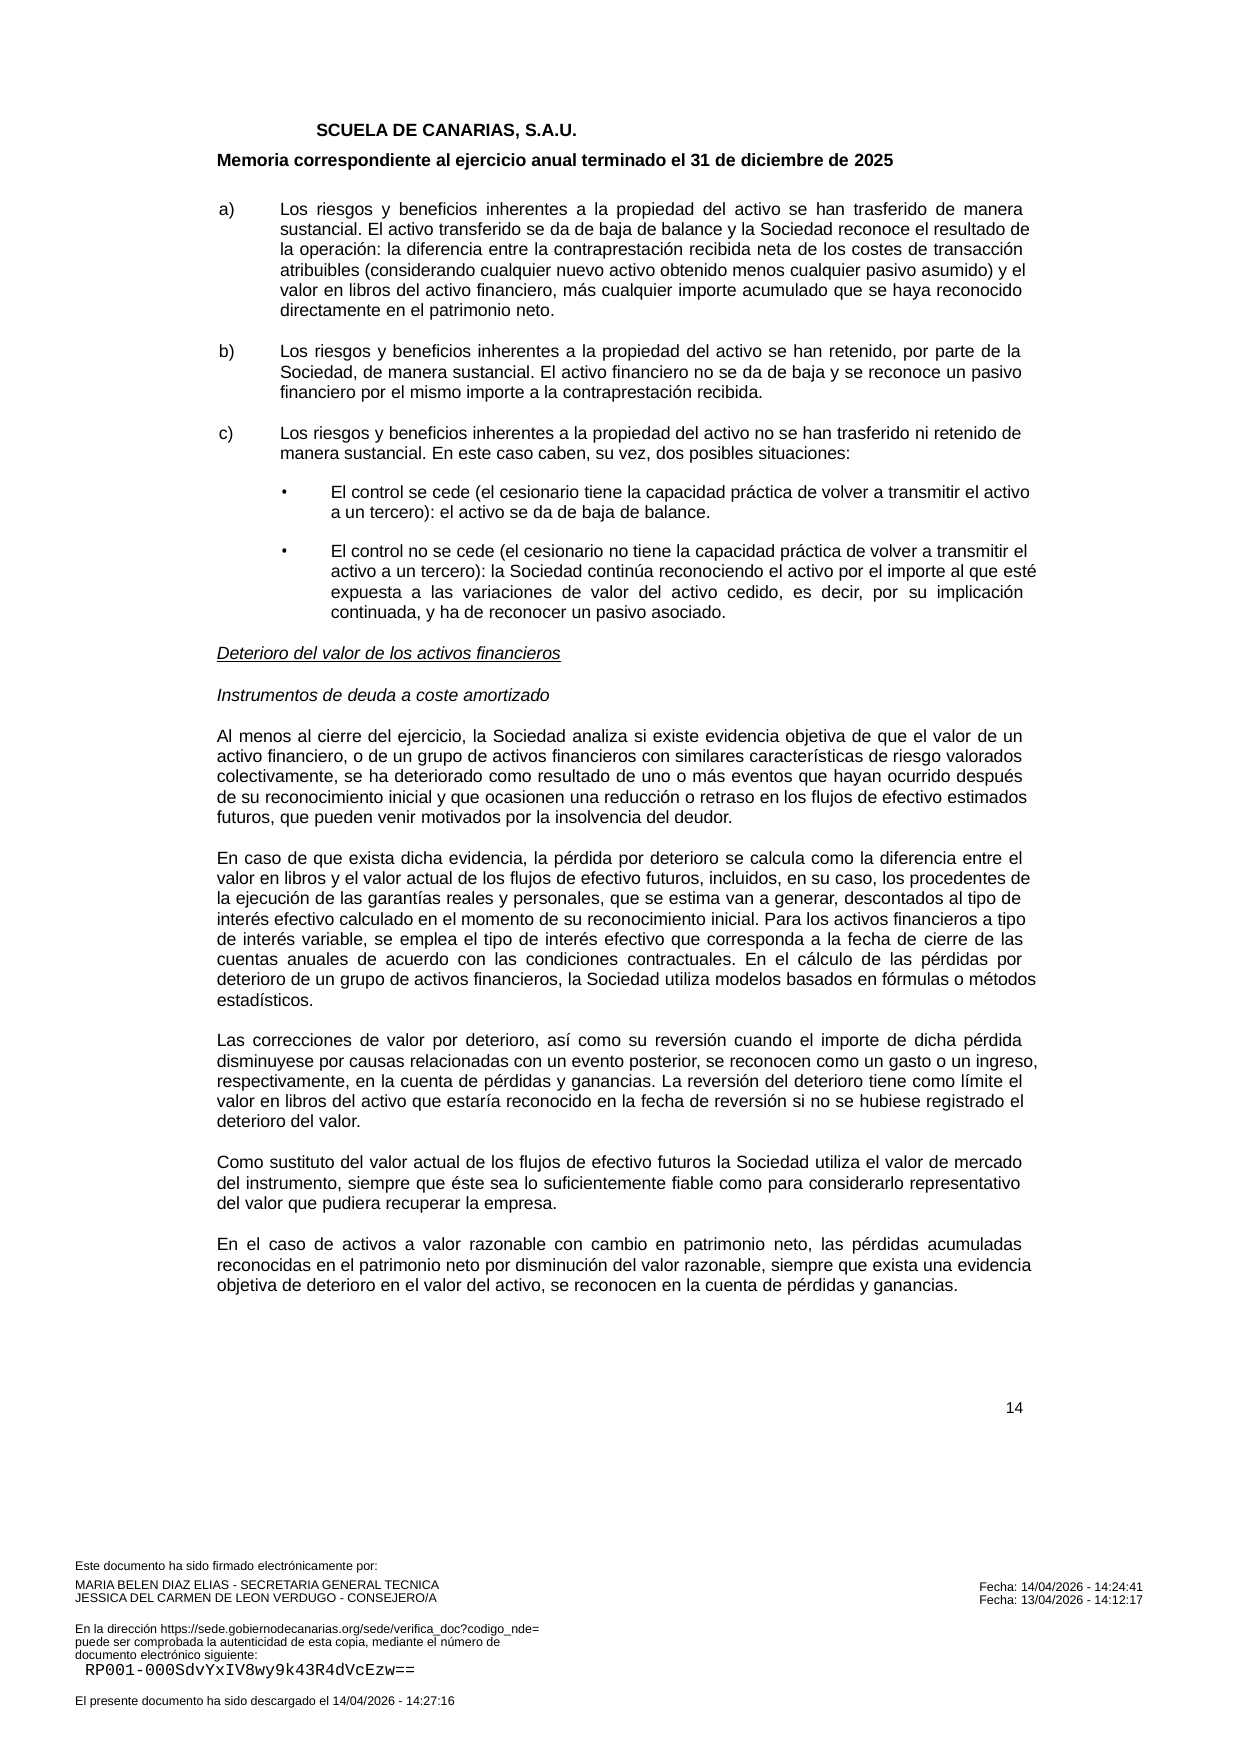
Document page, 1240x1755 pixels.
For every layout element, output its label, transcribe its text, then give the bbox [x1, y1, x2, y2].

text Al menos al cierre del ejercicio, la Sociedad analiza si existe evidencia objetiva de que el valor de un [217, 726, 1048, 746]
text Fecha: 13/04/2026 - 14:12:17 [979, 1594, 1168, 1607]
text Fecha: 14/04/2026 - 14:24:41 [979, 1580, 1168, 1594]
text El presente documento ha sido descargado el 14/04/2026 - 14:27:16 [75, 1694, 480, 1708]
text Sociedad, de manera sustancial. El activo financiero no se da de baja y se reconoce un pasivo [280, 362, 1047, 382]
text 1 [1006, 1399, 1014, 1417]
text Los riesgos y beneficios inherentes a la propiedad del activo se han trasferido de manera [280, 200, 1048, 219]
text disminuyese por causas relacionadas con un evento posterior, se reconocen como un gasto o un ingreso, [217, 1052, 1048, 1071]
text manera sustancial. En este caso caben, su vez, dos posibles situaciones: [280, 444, 1047, 464]
text atribuibles (considerando cualquier nuevo activo obtenido menos cualquier pasivo asumido) y el [280, 261, 1048, 280]
text Las correcciones de valor por deterioro, así como su reversión cuando el importe de dicha pérdida [217, 1031, 1048, 1051]
text Los riesgos y beneficios inherentes a la propiedad del activo se han retenido, por parte de la [280, 342, 1047, 362]
text b) [219, 342, 259, 362]
text del valor que pudiera recuperar la empresa. [217, 1194, 1047, 1213]
text valor en libros del activo financiero, más cualquier importe acumulado que se haya reconocido [280, 281, 1048, 300]
text expuesta a las variaciones de valor del activo cedido, es decir, por su implicación [331, 583, 1048, 602]
text activo a un tercero): la Sociedad continúa reconociendo el activo por el importe al que esté [331, 562, 1048, 582]
text Memoria correspondiente al ejercicio anual terminado el 31 de diciembre de 2025 [217, 151, 919, 171]
text deterioro del valor. [217, 1112, 1048, 1132]
text En caso de que exista dicha evidencia, la pérdida por deterioro se calcula como la diferencia entre el [217, 849, 1048, 868]
text futuros, que pueden venir motivados por la insolvencia del deudor. [217, 808, 1048, 827]
text documento electrónico siguiente: [75, 1649, 564, 1662]
text MARIA BELEN DIAZ ELIAS - SECRETARIA GENERAL TECNICA [75, 1578, 467, 1592]
text interés efectivo calculado en el momento de su reconocimiento inicial. Para los activos financieros a tipo [217, 909, 1048, 929]
text Deterioro del valor de los activos financieros [217, 644, 586, 663]
text valor en libros y el valor actual de los flujos de efectivo futuros, incluidos, en su caso, los procedentes de [217, 869, 1048, 888]
text Instrumentos de deuda a coste amortizado [217, 686, 586, 705]
text JESSICA DEL CARMEN DE LEON VERDUGO - CONSEJERO/A [75, 1592, 467, 1604]
text Los riesgos y beneficios inherentes a la propiedad del activo no se han trasferido ni retenido de [280, 424, 1047, 443]
text estadísticos. [217, 990, 1048, 1010]
text la ejecución de las garantías reales y personales, que se estima van a generar, descontados al tipo de [217, 889, 1048, 909]
text colectivamente, se ha deteriorado como resultado de uno o más eventos que hayan ocurrido después [217, 767, 1048, 787]
text c) [219, 424, 259, 443]
text del instrumento, siempre que éste sea lo suficientemente fiable como para considerarlo representativo [217, 1173, 1047, 1193]
text Este documento ha sido firmado electrónicamente por: [75, 1559, 403, 1573]
text activo financiero, o de un grupo de activos financieros con similares características de riesgo valorados [217, 747, 1048, 766]
text valor en libros del activo que estaría reconocido en la fecha de reversión si no se hubiese registrado el [217, 1092, 1048, 1112]
text objetiva de deterioro en el valor del activo, se reconocen en la cuenta de pérdidas y ganancias. [217, 1276, 1047, 1295]
text respectivamente, en la cuenta de pérdidas y ganancias. La reversión del deterioro tiene como límite el [217, 1072, 1048, 1091]
text puede ser comprobada la autenticidad de esta copia, mediante el número de [75, 1637, 564, 1649]
text • [281, 540, 314, 562]
text SCUELA DE CANARIAS, S.A.U. [316, 120, 602, 140]
text de interés variable, se emplea el tipo de interés efectivo que corresponda a la fecha de cierre de las [217, 930, 1048, 949]
text deterioro de un grupo de activos financieros, la Sociedad utiliza modelos basados en fórmulas o métodos [217, 970, 1048, 990]
text 4 [1014, 1399, 1047, 1417]
text El control no se cede (el cesionario no tiene la capacidad práctica de volver a transmitir el [331, 542, 1048, 562]
text reconocidas en el patrimonio neto por disminución del valor razonable, siempre que exista una evidencia [217, 1255, 1047, 1275]
text Como sustituto del valor actual de los flujos de efectivo futuros la Sociedad utiliza el valor de mercado [217, 1153, 1047, 1173]
text RP001-000SdvYxIV8wy9k43R4dVcEzw== [85, 1662, 564, 1678]
text a un tercero): el activo se da de baja de balance. [331, 503, 1047, 523]
text la operación: la diferencia entre la contraprestación recibida neta de los costes de transacción [280, 240, 1048, 260]
text En la dirección https://sede.gobiernodecanarias.org/sede/verifica_doc?codigo_nde= [75, 1623, 564, 1637]
text financiero por el mismo importe a la contraprestación recibida. [280, 382, 1047, 402]
text a) [219, 200, 259, 219]
text El control se cede (el cesionario tiene la capacidad práctica de volver a transmitir el activo [331, 483, 1047, 502]
text • [281, 481, 314, 503]
text directamente en el patrimonio neto. [280, 301, 1048, 321]
text continuada, y ha de reconocer un pasivo asociado. [331, 603, 1048, 622]
text sustancial. El activo transferido se da de baja de balance y la Sociedad reconoce el resultado de [280, 220, 1048, 240]
text En el caso de activos a valor razonable con cambio en patrimonio neto, las pérdidas acumuladas [217, 1235, 1047, 1255]
text de su reconocimiento inicial y que ocasionen una reducción o retraso en los flujos de efectivo estimados [217, 787, 1048, 807]
text cuentas anuales de acuerdo con las condiciones contractuales. En el cálculo de las pérdidas por [217, 950, 1048, 969]
